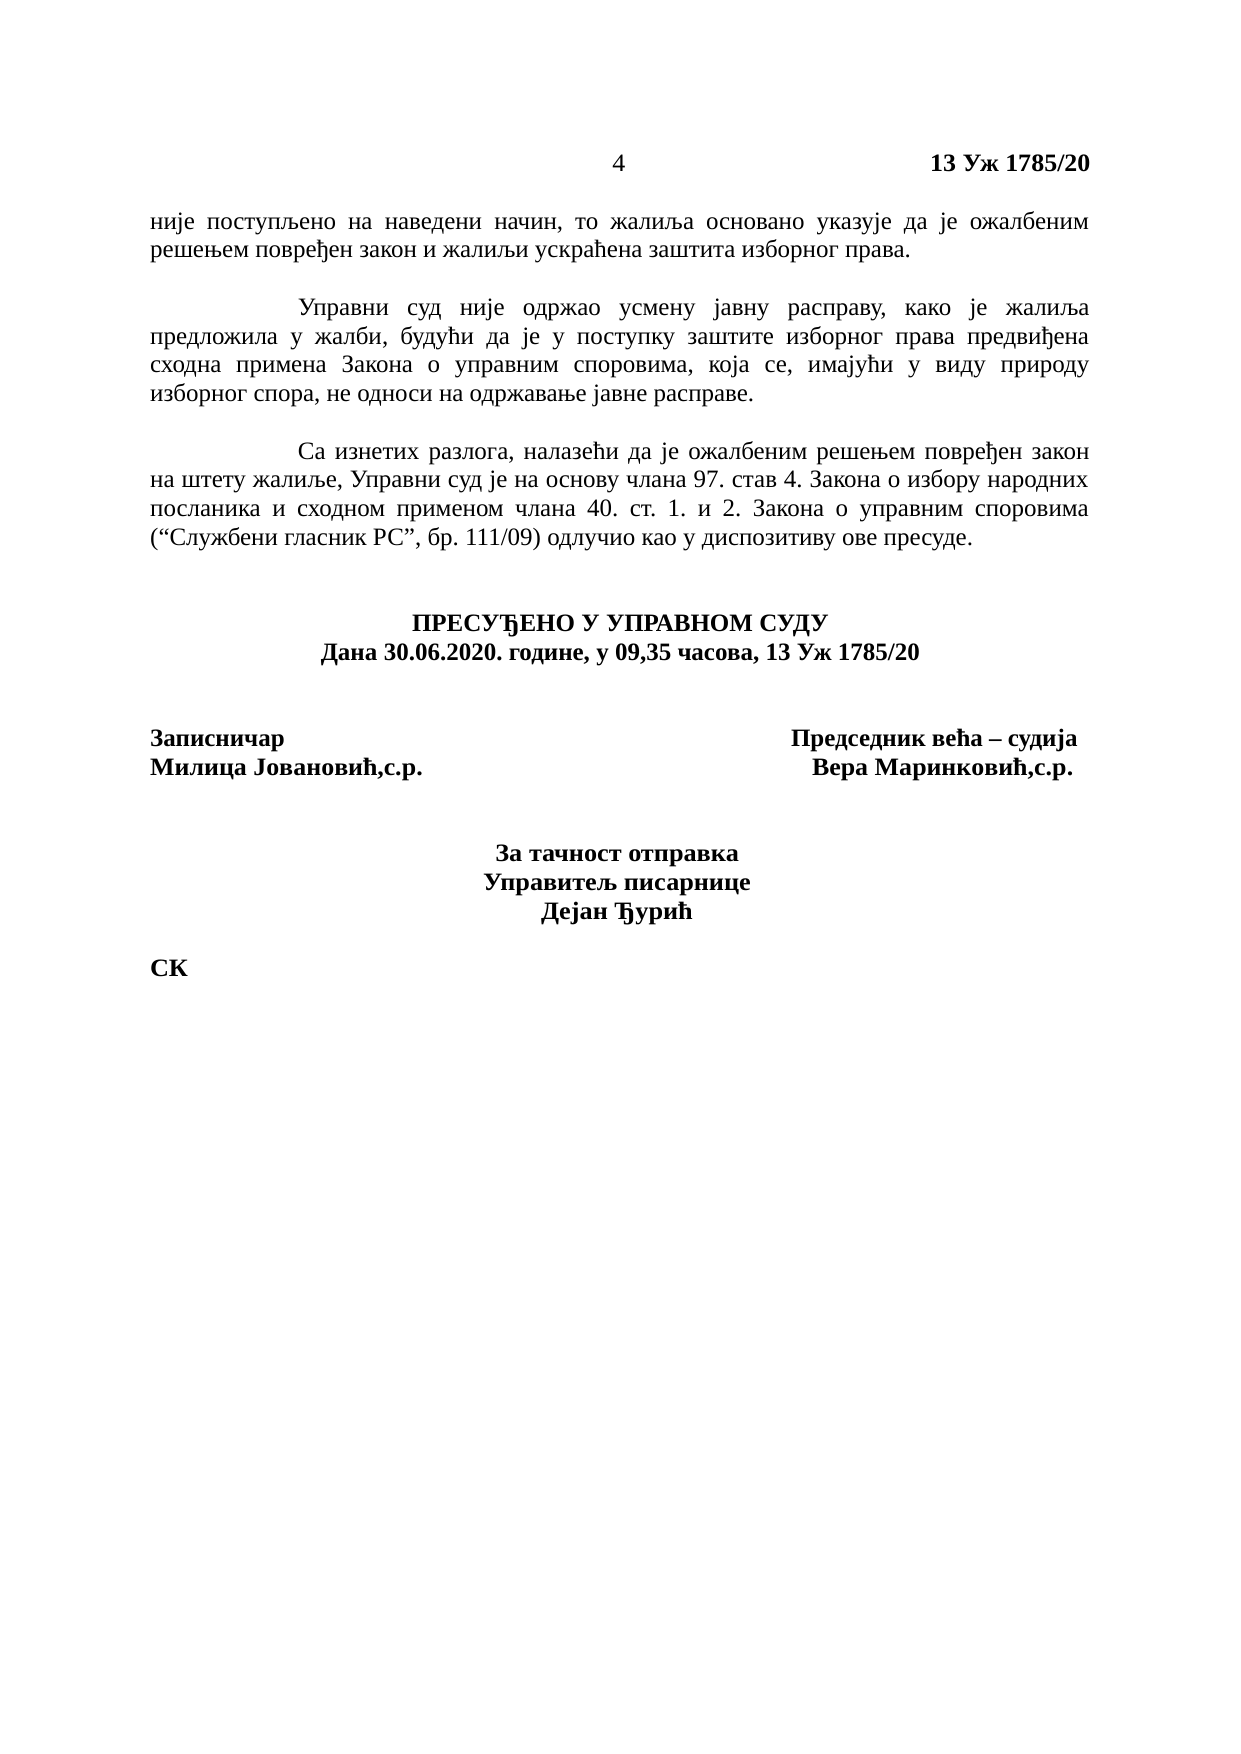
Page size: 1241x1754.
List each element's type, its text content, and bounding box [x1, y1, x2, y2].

text За тачност отправка [150, 838, 1090, 867]
text Са изнетих разлога, налазећи да је ожалбеним решењем повређен закон на штету жалиље, Управни суд је на основу члана 97. став 4. Закона о избору народних посланика и сходном применом члана 40. ст. 1. и 2. Закона о управним споровима (“Службени гласник РС”, бр. 111/09) одлучио као у диспозитиву ове пресуде. [150, 436, 1090, 551]
text Записничар Председник већа – судија [150, 723, 1090, 752]
text ПРЕСУЂЕНО У УПРАВНОМ СУДУ [150, 608, 1090, 637]
text Милица Јовановић,с.р. Вера Маринковић,с.р. [150, 752, 1090, 781]
text Управни суд није одржао усмену јавну расправу, како је жалиља предложила у жалби, будући да је у поступку заштите изборног права предвиђена сходна примена Закона о управним споровима, која се, имајући у виду природу изборног спора, не односи на одржавање јавне расправе. [150, 292, 1090, 407]
text није поступљено на наведени начин, то жалиља основано указује да је ожалбеним решењем повређен закон и жалиљи ускраћена заштита изборног права. [150, 206, 1090, 263]
text Управитељ писарнице [150, 867, 1090, 896]
text СК [150, 953, 1090, 982]
text Дана 30.06.2020. године, у 09,35 часова, 13 Уж 1785/20 [150, 637, 1090, 666]
text Дејан Ђурић [150, 896, 1090, 924]
